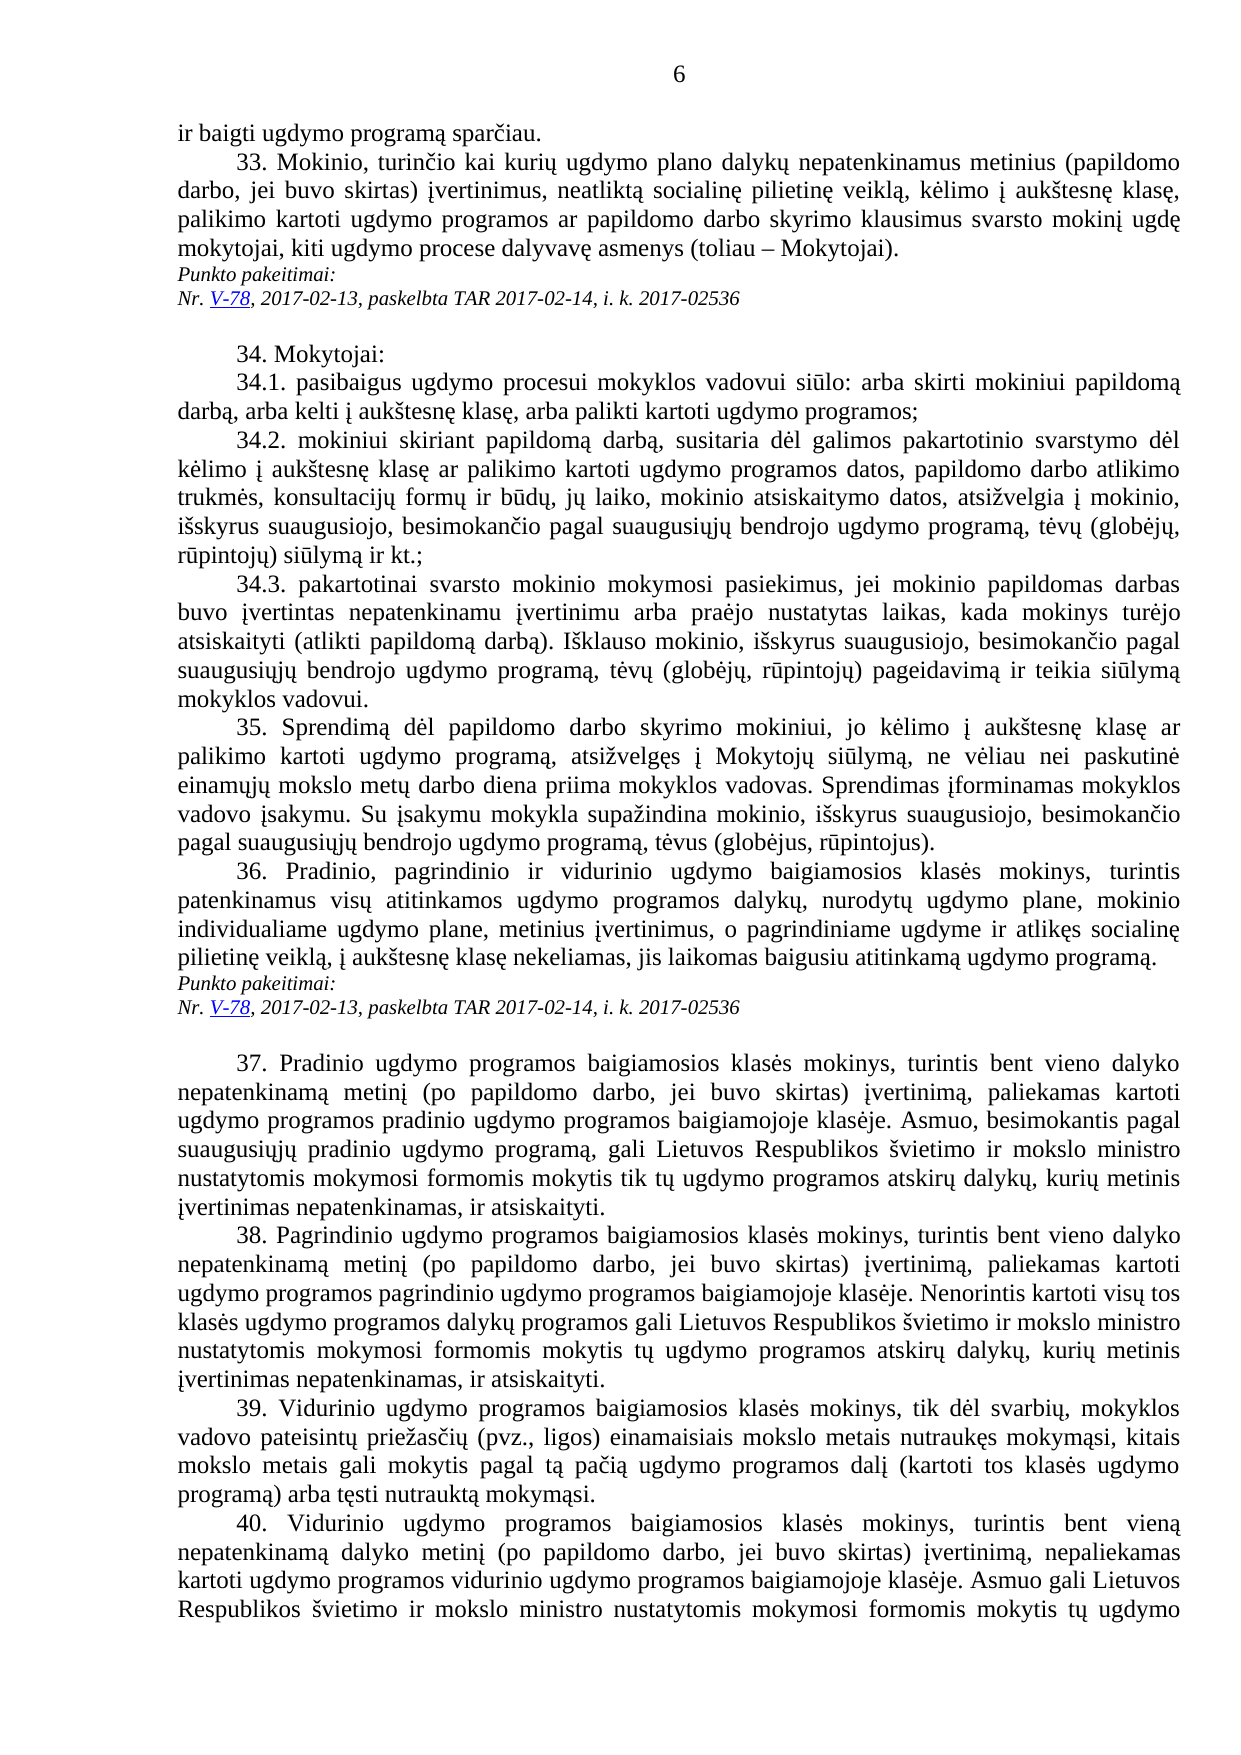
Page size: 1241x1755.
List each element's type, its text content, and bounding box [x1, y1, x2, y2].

text 34.1. pasibaigus ugdymo procesui mokyklos vadovui siūlo: arba skirti mokiniui papildomą darbą, arba kelti į aukštesnę klasę, arba palikti kartoti ugdymo programos; [177, 367, 1181, 425]
text 34.3. pakartotinai svarsto mokinio mokymosi pasiekimus, jei mokinio papildomas darbas buvo įvertintas nepatenkinamu įvertinimu arba praėjo nustatytas laikas, kada mokinys turėjo atsiskaityti (atlikti papildomą darbą). Išklauso mokinio, išskyrus suaugusiojo, besimokančio pagal suaugusiųjų bendrojo ugdymo programą, tėvų (globėjų, rūpintojų) pageidavimą ir teikia siūlymą mokyklos vadovui. [177, 569, 1181, 712]
text 38. Pagrindinio ugdymo programos baigiamosios klasės mokinys, turintis bent vieno dalyko nepatenkinamą metinį (po papildomo darbo, jei buvo skirtas) įvertinimą, paliekamas kartoti ugdymo programos pagrindinio ugdymo programos baigiamojoje klasėje. Nenorintis kartoti visų tos klasės ugdymo programos dalykų programos gali Lietuvos Respublikos švietimo ir mokslo ministro nustatytomis mokymosi formomis mokytis tų ugdymo programos atskirų dalykų, kurių metinis įvertinimas nepatenkinamas, ir atsiskaityti. [177, 1221, 1181, 1393]
text 33. Mokinio, turinčio kai kurių ugdymo plano dalykų nepatenkinamus metinius (papildomo darbo, jei buvo skirtas) įvertinimus, neatliktą socialinę pilietinę veiklą, kėlimo į aukštesnę klasę, palikimo kartoti ugdymo programos ar papildomo darbo skyrimo klausimus svarsto mokinį ugdę mokytojai, kiti ugdymo procese dalyvavę asmenys (toliau – Mokytojai). [177, 147, 1181, 262]
text Nr. V-78, 2017-02-13, paskelbta TAR 2017-02-14, i. k. 2017-02536 [177, 995, 1181, 1019]
text 35. Sprendimą dėl papildomo darbo skyrimo mokiniui, jo kėlimo į aukštesnę klasę ar palikimo kartoti ugdymo programą, atsižvelgęs į Mokytojų siūlymą, ne vėliau nei paskutinė einamųjų mokslo metų darbo diena priima mokyklos vadovas. Sprendimas įforminamas mokyklos vadovo įsakymu. Su įsakymu mokykla supažindina mokinio, išskyrus suaugusiojo, besimokančio pagal suaugusiųjų bendrojo ugdymo programą, tėvus (globėjus, rūpintojus). [177, 712, 1181, 856]
text ir baigti ugdymo programą sparčiau. [177, 118, 1181, 147]
text 40. Vidurinio ugdymo programos baigiamosios klasės mokinys, turintis bent vieną nepatenkinamą dalyko metinį (po papildomo darbo, jei buvo skirtas) įvertinimą, nepaliekamas kartoti ugdymo programos vidurinio ugdymo programos baigiamojoje klasėje. Asmuo gali Lietuvos Respublikos švietimo ir mokslo ministro nustatytomis mokymosi formomis mokytis tų ugdymo [177, 1508, 1181, 1623]
text 39. Vidurinio ugdymo programos baigiamosios klasės mokinys, tik dėl svarbių, mokyklos vadovo pateisintų priežasčių (pvz., ligos) einamaisiais mokslo metais nutraukęs mokymąsi, kitais mokslo metais gali mokytis pagal tą pačią ugdymo programos dalį (kartoti tos klasės ugdymo programą) arba tęsti nutrauktą mokymąsi. [177, 1393, 1181, 1508]
text 34. Mokytojai: [177, 339, 1181, 367]
text 36. Pradinio, pagrindinio ir vidurinio ugdymo baigiamosios klasės mokinys, turintis patenkinamus visų atitinkamos ugdymo programos dalykų, nurodytų ugdymo plane, mokinio individualiame ugdymo plane, metinius įvertinimus, o pagrindiniame ugdyme ir atlikęs socialinę pilietinę veiklą, į aukštesnę klasę nekeliamas, jis laikomas baigusiu atitinkamą ugdymo programą. [177, 856, 1181, 971]
text Nr. V-78, 2017-02-13, paskelbta TAR 2017-02-14, i. k. 2017-02536 [177, 286, 1181, 310]
text 34.2. mokiniui skiriant papildomą darbą, susitaria dėl galimos pakartotinio svarstymo dėl kėlimo į aukštesnę klasę ar palikimo kartoti ugdymo programos datos, papildomo darbo atlikimo trukmės, konsultacijų formų ir būdų, jų laiko, mokinio atsiskaitymo datos, atsižvelgia į mokinio, išskyrus suaugusiojo, besimokančio pagal suaugusiųjų bendrojo ugdymo programą, tėvų (globėjų, rūpintojų) siūlymą ir kt.; [177, 425, 1181, 569]
text 37. Pradinio ugdymo programos baigiamosios klasės mokinys, turintis bent vieno dalyko nepatenkinamą metinį (po papildomo darbo, jei buvo skirtas) įvertinimą, paliekamas kartoti ugdymo programos pradinio ugdymo programos baigiamojoje klasėje. Asmuo, besimokantis pagal suaugusiųjų pradinio ugdymo programą, gali Lietuvos Respublikos švietimo ir mokslo ministro nustatytomis mokymosi formomis mokytis tik tų ugdymo programos atskirų dalykų, kurių metinis įvertinimas nepatenkinamas, ir atsiskaityti. [177, 1048, 1181, 1221]
text Punkto pakeitimai: [177, 971, 1181, 995]
text Punkto pakeitimai: [177, 262, 1181, 286]
